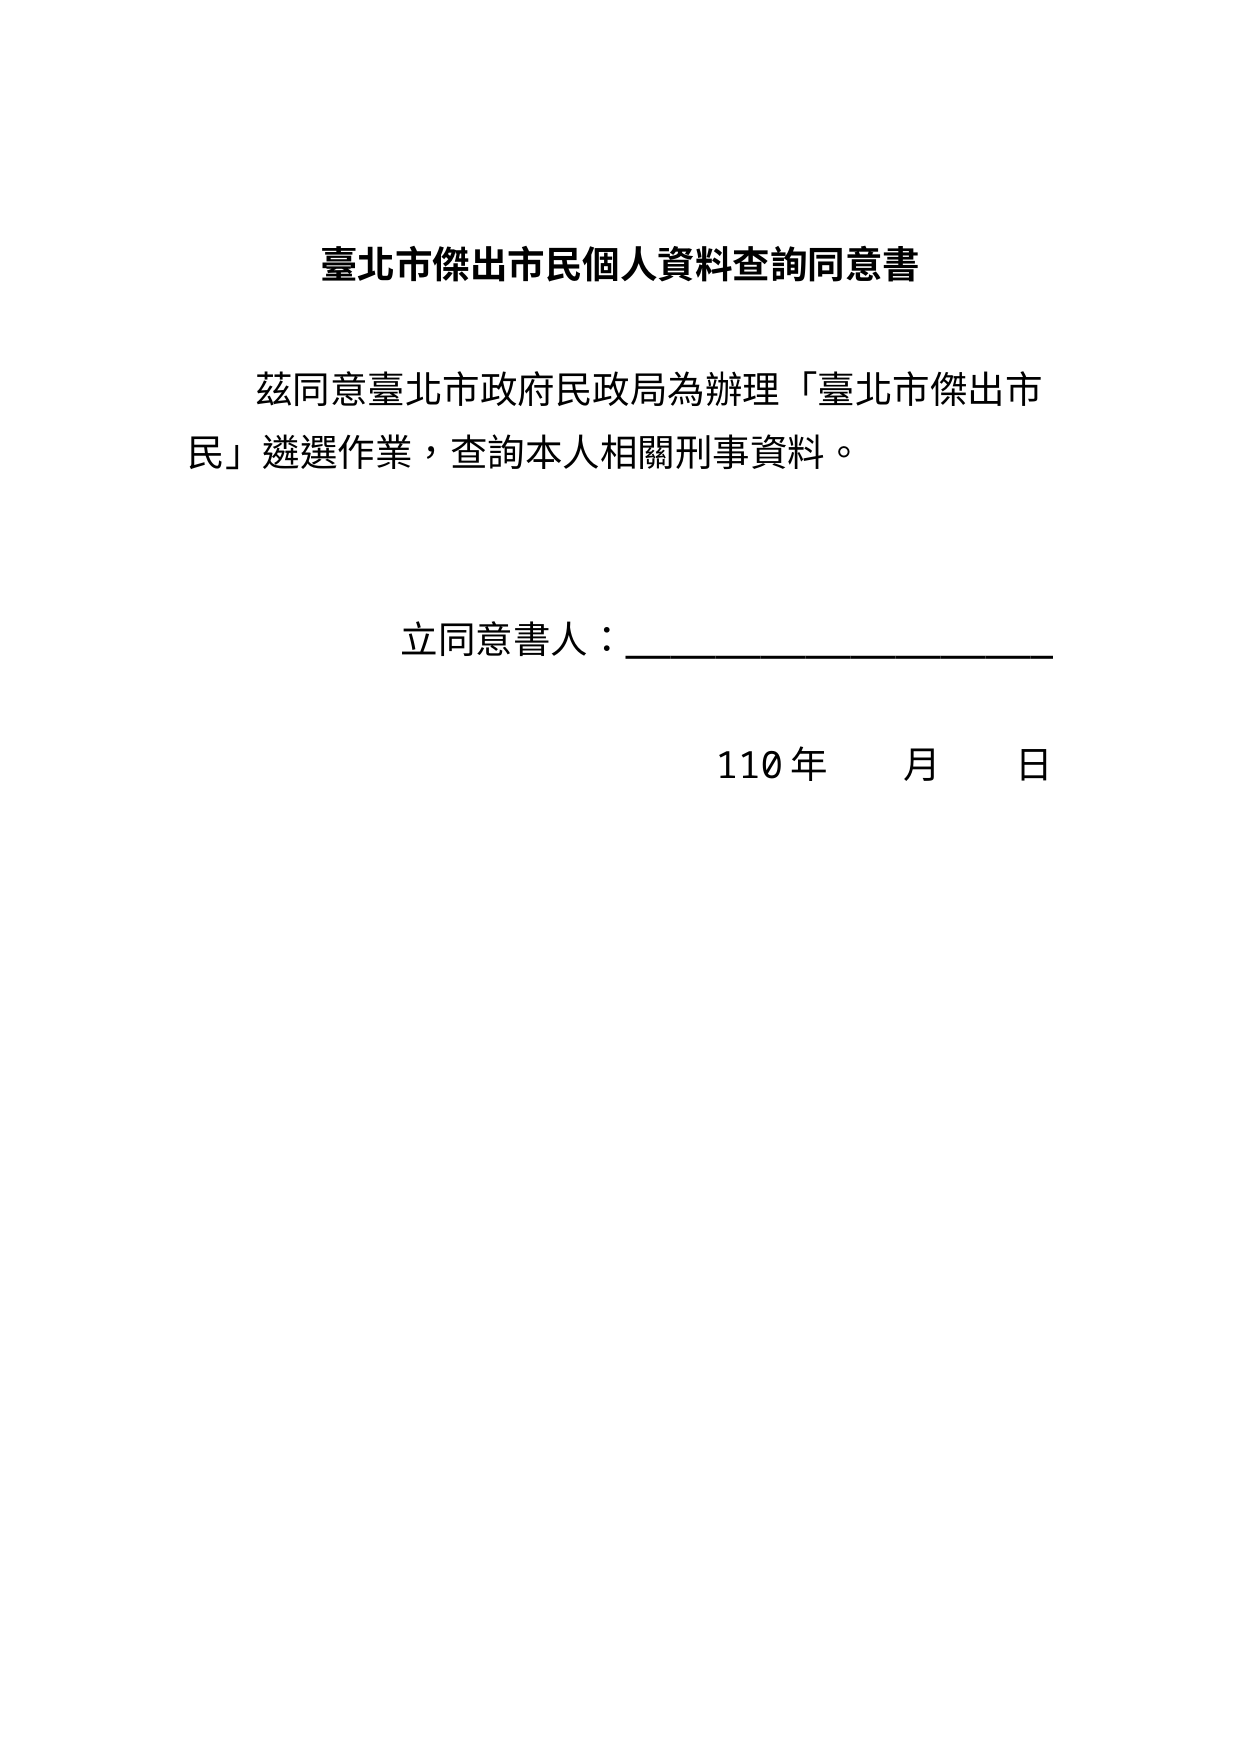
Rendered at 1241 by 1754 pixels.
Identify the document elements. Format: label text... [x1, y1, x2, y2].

text 110年 月 日 [187, 721, 1053, 783]
text 立同意書人：___________________ [187, 596, 1053, 658]
text 茲同意臺北市政府民政局為辦理「臺北市傑出市民」遴選作業，查詢本人相關刑事資料。 [187, 346, 1053, 471]
text 臺北市傑出市民個人資料查詢同意書 [187, 221, 1053, 283]
